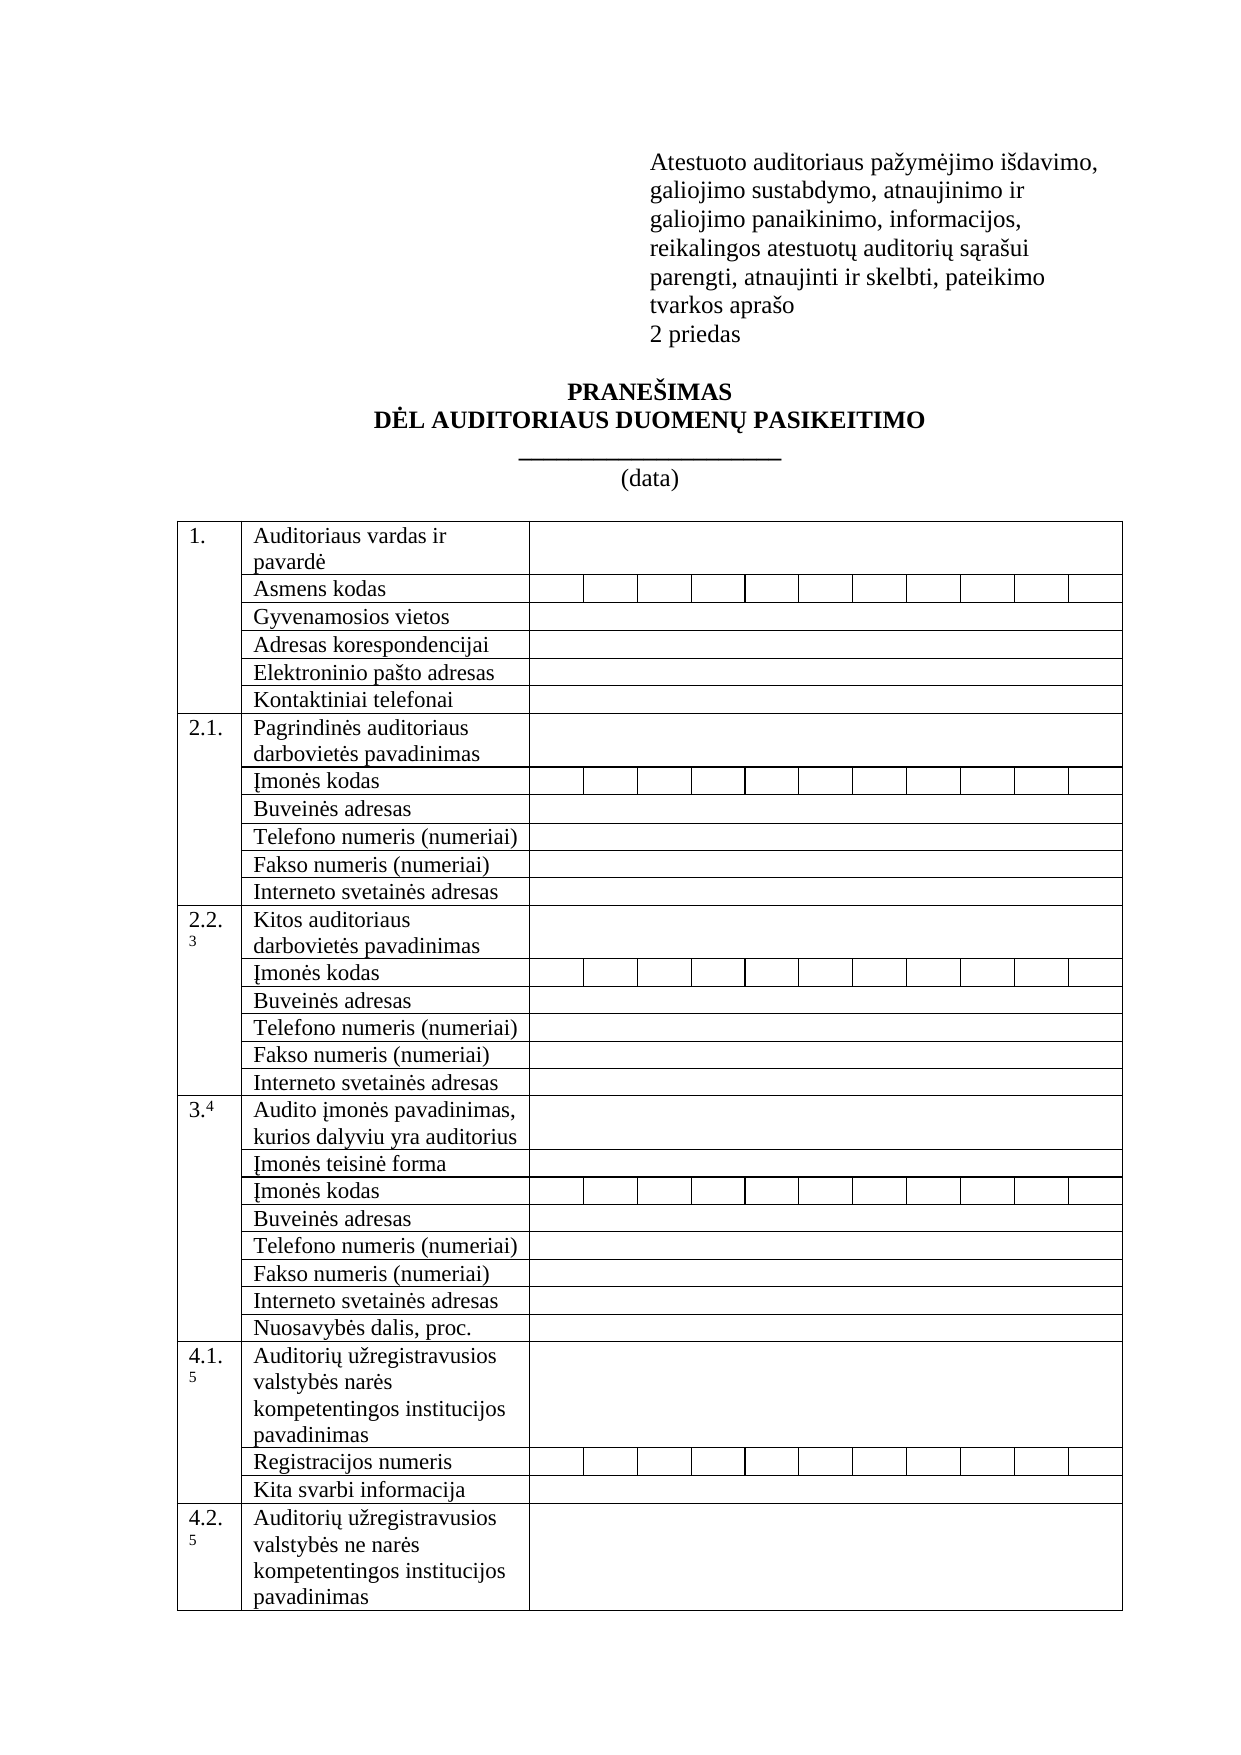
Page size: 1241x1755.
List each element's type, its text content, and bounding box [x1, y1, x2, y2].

table_cell [1068, 1476, 1122, 1503]
table_cell [1068, 631, 1122, 658]
table_cell [853, 1504, 907, 1610]
table_cell [853, 1232, 907, 1259]
table_cell [853, 1150, 907, 1176]
table_cell [530, 1150, 583, 1176]
table_cell [853, 631, 907, 658]
table_cell [853, 851, 907, 877]
table_cell [960, 1150, 1014, 1176]
table_cell [853, 987, 907, 1013]
table_cell 4.1.5 [178, 1342, 241, 1503]
table_cell [1014, 631, 1068, 658]
table_cell [961, 768, 1014, 794]
table_cell [853, 1205, 907, 1231]
table_cell [799, 1150, 853, 1176]
table_cell [583, 1342, 637, 1447]
table_cell [583, 824, 637, 850]
table_cell [961, 575, 1014, 602]
table_cell Pagrindinės auditoriaus darbovietės pavadinimas [242, 714, 529, 766]
table_cell [1014, 1096, 1068, 1149]
table_cell [853, 1096, 907, 1149]
table_cell [638, 959, 691, 986]
table_cell [853, 824, 907, 850]
table_cell [637, 1205, 691, 1231]
table_cell [745, 659, 799, 685]
table_cell [799, 1205, 853, 1231]
table_cell [1014, 1069, 1068, 1095]
table_cell [1068, 878, 1122, 904]
table_cell [745, 824, 799, 850]
table_cell [853, 1342, 907, 1447]
table_cell [637, 1096, 691, 1149]
table_cell [1014, 987, 1068, 1013]
table_cell Įmonės teisinė forma [242, 1150, 529, 1176]
table_cell [907, 1205, 960, 1231]
table_cell [960, 714, 1014, 766]
table_cell Fakso numeris (numeriai) [242, 851, 529, 877]
table_cell Audito įmonės pavadinimas, kurios dalyviu yra auditorius [242, 1096, 529, 1149]
table_cell [530, 851, 583, 877]
table_cell [637, 659, 691, 685]
table_cell Kita svarbi informacija [242, 1476, 529, 1503]
table_cell [637, 824, 691, 850]
table_cell [530, 1260, 583, 1286]
table_cell [960, 1042, 1014, 1068]
table_cell [960, 1287, 1014, 1313]
table_cell [745, 1260, 799, 1286]
table_cell [637, 1504, 691, 1610]
table_cell [745, 1150, 799, 1176]
table_cell [1068, 659, 1122, 685]
table_cell [691, 1260, 745, 1286]
table_cell [907, 987, 960, 1013]
table_cell [638, 1448, 691, 1475]
table_cell Buveinės adresas [242, 987, 529, 1013]
table_cell [960, 1315, 1014, 1341]
text _____________________ [177, 434, 1122, 463]
table_cell [1014, 1342, 1068, 1447]
table_cell [583, 631, 637, 658]
table_cell [960, 1232, 1014, 1259]
table_cell [1015, 1448, 1068, 1475]
table_cell Telefono numeris (numeriai) [242, 1014, 529, 1041]
table_cell [691, 1205, 745, 1231]
table_header 1. [178, 522, 241, 713]
table_cell [691, 906, 745, 958]
table_cell [907, 768, 960, 794]
table_cell [853, 714, 907, 766]
table_cell [691, 1476, 745, 1503]
table_cell [745, 851, 799, 877]
table_cell [1014, 1150, 1068, 1176]
table_cell [745, 795, 799, 822]
table_cell [907, 1178, 960, 1204]
table_cell [1069, 768, 1122, 794]
table_cell [853, 575, 906, 602]
table_cell Įmonės kodas [242, 768, 529, 794]
table_cell [637, 795, 691, 822]
table_cell [799, 631, 853, 658]
table_cell [799, 1448, 852, 1475]
table_cell [692, 1448, 744, 1475]
table_cell [853, 1069, 907, 1095]
table_cell [1068, 1232, 1122, 1259]
table_cell [530, 1476, 583, 1503]
table_cell [1014, 795, 1068, 822]
table_cell [692, 959, 744, 986]
table_cell [907, 824, 960, 850]
table_cell [746, 959, 798, 986]
table_cell [637, 1042, 691, 1068]
table_cell [583, 795, 637, 822]
table_cell [530, 795, 583, 822]
table_cell [853, 959, 906, 986]
table_cell [1068, 1096, 1122, 1149]
table_cell [638, 1178, 691, 1204]
table_cell [691, 603, 745, 630]
table_cell [799, 575, 852, 602]
table_cell [799, 824, 853, 850]
table_cell [960, 795, 1014, 822]
table_cell [530, 631, 583, 658]
table_cell [745, 1096, 799, 1149]
table_cell [637, 1260, 691, 1286]
table_cell [637, 1287, 691, 1313]
text galiojimo sustabdymo, atnaujinimo ir [649, 176, 1122, 204]
table_cell [907, 795, 960, 822]
text 2 priedas [649, 319, 1122, 348]
table_cell [691, 686, 745, 713]
table_cell Interneto svetainės adresas [242, 1069, 529, 1095]
table_cell [530, 878, 583, 904]
table_cell [691, 851, 745, 877]
table_cell [853, 1315, 907, 1341]
table_cell [799, 1042, 853, 1068]
table_cell [637, 1014, 691, 1041]
table_cell [1068, 851, 1122, 877]
table_cell [1068, 1504, 1122, 1610]
table_cell [960, 824, 1014, 850]
table_cell [799, 959, 852, 986]
table_cell [583, 603, 637, 630]
table_cell [637, 714, 691, 766]
table_cell [960, 906, 1014, 958]
table_cell [960, 631, 1014, 658]
table_cell [745, 631, 799, 658]
table_cell [691, 1504, 745, 1610]
table_cell [1014, 1287, 1068, 1313]
table_cell [853, 878, 907, 904]
table_cell [799, 1014, 853, 1041]
table_cell [583, 1260, 637, 1286]
table_cell [745, 1315, 799, 1341]
table_header [583, 522, 637, 574]
table_cell [960, 686, 1014, 713]
table_cell [691, 714, 745, 766]
text parengti, atnaujinti ir skelbti, pateikimo [649, 262, 1122, 291]
text Atestuoto auditoriaus pažymėjimo išdavimo, [649, 147, 1122, 176]
table_cell [907, 1150, 960, 1176]
table_cell [530, 1205, 583, 1231]
table_cell [530, 575, 583, 602]
table_cell [583, 987, 637, 1013]
table_cell [637, 1476, 691, 1503]
table_cell [637, 1150, 691, 1176]
table_cell [583, 906, 637, 958]
table_cell [1015, 959, 1068, 986]
table_cell [1014, 686, 1068, 713]
table_header [691, 522, 745, 574]
table_cell [960, 878, 1014, 904]
table_cell [961, 1178, 1014, 1204]
table_cell [1068, 1014, 1122, 1041]
table_cell Buveinės adresas [242, 795, 529, 822]
table_cell [961, 1448, 1014, 1475]
table_cell Gyvenamosios vietos adresas [242, 603, 529, 630]
table_cell [1014, 1260, 1068, 1286]
table_cell Interneto svetainės adresas [242, 878, 529, 904]
table_header [960, 522, 1014, 574]
table_cell [907, 878, 960, 904]
table_cell [799, 1315, 853, 1341]
table_cell [853, 906, 907, 958]
table_cell Buveinės adresas [242, 1205, 529, 1231]
table_cell [960, 603, 1014, 630]
table_cell [799, 795, 853, 822]
table_cell [907, 1315, 960, 1341]
table_cell [1014, 1232, 1068, 1259]
table_cell Auditorių užregistravusios valstybės ne narės kompetentingos institucijos pavadinimas [242, 1504, 529, 1610]
table_cell [1068, 906, 1122, 958]
table_cell [907, 1476, 960, 1503]
table_cell [1068, 1287, 1122, 1313]
table_cell [1014, 824, 1068, 850]
table_cell [691, 1069, 745, 1095]
table_cell [583, 1150, 637, 1176]
table_cell [799, 659, 853, 685]
text reikalingos atestuotų auditorių sąrašui [649, 233, 1122, 262]
table_cell Telefono numeris (numeriai) [242, 824, 529, 850]
table_cell [799, 603, 853, 630]
table_cell [853, 603, 907, 630]
table_cell [1014, 1014, 1068, 1041]
table_cell [637, 878, 691, 904]
table_cell [1068, 1260, 1122, 1286]
table_header [799, 522, 853, 574]
table_cell Auditorių užregistravusios valstybės narės kompetentingos institucijos pavadinimas [242, 1342, 529, 1447]
table_cell [853, 1260, 907, 1286]
table_cell [907, 631, 960, 658]
table_cell [530, 1504, 583, 1610]
table_cell Elektroninio pašto adresas [242, 659, 529, 685]
table_cell [745, 878, 799, 904]
table_cell [1014, 1042, 1068, 1068]
table_cell [907, 1232, 960, 1259]
table_cell [1069, 1448, 1122, 1475]
table_cell [637, 851, 691, 877]
table_header [1014, 522, 1068, 574]
table_cell [799, 1287, 853, 1313]
table_cell [583, 1096, 637, 1149]
table_cell [691, 1042, 745, 1068]
table_cell [1069, 959, 1122, 986]
table_cell [530, 686, 583, 713]
table_cell [530, 1315, 583, 1341]
table_cell [1068, 987, 1122, 1013]
table_cell [1014, 659, 1068, 685]
table_cell [530, 1178, 583, 1204]
table_cell [799, 1096, 853, 1149]
table_cell [907, 1042, 960, 1068]
table_cell [907, 1342, 960, 1447]
table_cell [960, 659, 1014, 685]
table_cell [1015, 575, 1068, 602]
table_cell [799, 714, 853, 766]
table_cell [907, 1260, 960, 1286]
table_cell [530, 824, 583, 850]
table_cell 4.2.5 [178, 1504, 241, 1610]
table_cell [907, 1096, 960, 1149]
table_cell [907, 1287, 960, 1313]
table_cell [691, 987, 745, 1013]
table_cell [960, 1014, 1014, 1041]
table_cell [530, 1069, 583, 1095]
table_cell [637, 1315, 691, 1341]
table_cell [799, 1342, 853, 1447]
table_cell [960, 1096, 1014, 1149]
table_cell [853, 1042, 907, 1068]
table_cell [691, 1232, 745, 1259]
table_cell [907, 686, 960, 713]
table_cell Nuosavybės dalis, proc. [242, 1315, 529, 1341]
table_cell [583, 1287, 637, 1313]
table_header [1068, 522, 1122, 574]
table_header [530, 522, 583, 574]
table_cell [1068, 686, 1122, 713]
table_cell [1014, 1315, 1068, 1341]
table_cell [1068, 1150, 1122, 1176]
table_cell [691, 1315, 745, 1341]
table_cell [853, 1287, 907, 1313]
table_cell [745, 1287, 799, 1313]
table_cell [583, 686, 637, 713]
table_cell Įmonės kodas [242, 959, 529, 986]
table_cell [637, 603, 691, 630]
table_cell [691, 824, 745, 850]
table_cell [960, 1504, 1014, 1610]
table_cell [799, 1260, 853, 1286]
table_header [637, 522, 691, 574]
table_cell Įmonės kodas [242, 1178, 529, 1204]
table_cell [583, 714, 637, 766]
table_cell [745, 1069, 799, 1095]
table_cell [530, 1096, 583, 1149]
table_cell [745, 906, 799, 958]
table_cell [745, 686, 799, 713]
table_cell [907, 575, 960, 602]
table_cell [637, 631, 691, 658]
table_cell [799, 1476, 853, 1503]
table_cell [637, 1069, 691, 1095]
table_cell [853, 768, 906, 794]
table_cell [799, 1069, 853, 1095]
table_cell [1014, 851, 1068, 877]
table_cell [799, 768, 852, 794]
table_cell [530, 1232, 583, 1259]
table_cell [583, 1069, 637, 1095]
table_cell [638, 575, 691, 602]
table_cell [583, 1476, 637, 1503]
table_cell [530, 959, 583, 986]
table_cell 3.4 [178, 1096, 241, 1341]
table_cell [1068, 1205, 1122, 1231]
table_cell [745, 1232, 799, 1259]
table_cell [745, 714, 799, 766]
table_cell [583, 878, 637, 904]
table_cell [745, 1504, 799, 1610]
table_cell [799, 686, 853, 713]
table_cell [530, 714, 583, 766]
table_cell [530, 1342, 583, 1447]
text DĖL AUDITORIAUS DUOMENŲ PASIKEITIMO [177, 406, 1122, 434]
table_cell [583, 659, 637, 685]
table_cell [960, 1476, 1014, 1503]
table_cell [1014, 906, 1068, 958]
text (data) [177, 463, 1122, 492]
table_cell 2.1. [178, 714, 241, 904]
table_cell [1068, 824, 1122, 850]
table_cell [1014, 603, 1068, 630]
table_cell [583, 1014, 637, 1041]
table_cell Kontaktiniai telefonai [242, 686, 529, 713]
table_cell [584, 575, 637, 602]
table_cell [745, 1205, 799, 1231]
table_cell [691, 1014, 745, 1041]
table_cell [799, 1232, 853, 1259]
table_cell [745, 1042, 799, 1068]
table_cell [691, 659, 745, 685]
table_cell [1014, 1205, 1068, 1231]
table_cell [853, 1448, 906, 1475]
table_cell Registracijos numeris [242, 1448, 529, 1475]
table_cell [746, 768, 798, 794]
table_cell [907, 1014, 960, 1041]
table_cell [907, 603, 960, 630]
table_cell [1014, 878, 1068, 904]
table_cell [530, 768, 583, 794]
table_cell Telefono numeris (numeriai) [242, 1232, 529, 1259]
table_cell [1014, 1476, 1068, 1503]
table_cell [907, 1448, 960, 1475]
table_cell [530, 1042, 583, 1068]
table_cell [853, 795, 907, 822]
table_cell [907, 906, 960, 958]
table_cell [691, 631, 745, 658]
text tvarkos aprašo [649, 291, 1122, 319]
table_cell [853, 1178, 906, 1204]
table_cell [691, 1342, 745, 1447]
table_cell [584, 768, 637, 794]
table_cell [853, 686, 907, 713]
table_cell Fakso numeris (numeriai) [242, 1260, 529, 1286]
table_cell [1069, 575, 1122, 602]
table_cell [583, 1042, 637, 1068]
table_cell [691, 1150, 745, 1176]
table_cell [692, 768, 744, 794]
table_cell [530, 1014, 583, 1041]
table_cell [745, 1476, 799, 1503]
table_cell [960, 987, 1014, 1013]
table_cell [746, 1178, 798, 1204]
table_cell [637, 987, 691, 1013]
table_cell [584, 1448, 637, 1475]
table_cell [799, 987, 853, 1013]
table_cell [1068, 714, 1122, 766]
table_cell [583, 1315, 637, 1341]
table_cell [530, 987, 583, 1013]
table_cell [1014, 1504, 1068, 1610]
table_cell [960, 851, 1014, 877]
table_cell Kitos auditoriaus darbovietės pavadinimas [242, 906, 529, 958]
table_cell [530, 1287, 583, 1313]
table_cell [960, 1205, 1014, 1231]
table_cell [637, 1342, 691, 1447]
table_cell [746, 575, 798, 602]
table_cell [907, 959, 960, 986]
table_cell [584, 1178, 637, 1204]
table_cell 2.2.3 [178, 906, 241, 1095]
table_cell [907, 1504, 960, 1610]
table_cell [745, 603, 799, 630]
table_cell [1068, 603, 1122, 630]
table_cell [692, 1178, 744, 1204]
table_cell [853, 659, 907, 685]
table_cell [530, 906, 583, 958]
table_cell [907, 851, 960, 877]
table_cell [960, 1069, 1014, 1095]
table_cell [583, 1205, 637, 1231]
table_cell [638, 768, 691, 794]
table_cell [1068, 1069, 1122, 1095]
table_cell Fakso numeris (numeriai) [242, 1042, 529, 1068]
table_cell [799, 1178, 852, 1204]
table_cell Asmens kodas [242, 575, 529, 602]
table_cell [853, 1014, 907, 1041]
table_cell [745, 987, 799, 1013]
table_cell [1068, 1342, 1122, 1447]
table_cell [691, 1096, 745, 1149]
table_cell [1069, 1178, 1122, 1204]
table_header [745, 522, 799, 574]
table_cell [907, 714, 960, 766]
table_cell Adresas korespondencijai [242, 631, 529, 658]
table_cell [799, 878, 853, 904]
table_cell [1068, 1315, 1122, 1341]
table_cell [530, 1448, 583, 1475]
table_cell [692, 575, 744, 602]
table_cell [637, 906, 691, 958]
table_cell [745, 1342, 799, 1447]
table_cell [1068, 1042, 1122, 1068]
table_cell [960, 1342, 1014, 1447]
table_cell [907, 1069, 960, 1095]
table_cell [584, 959, 637, 986]
text PRANEŠIMAS [177, 377, 1122, 406]
table_cell [746, 1448, 798, 1475]
table_cell [1015, 768, 1068, 794]
table_cell [799, 851, 853, 877]
table_cell [583, 1232, 637, 1259]
table_cell [961, 959, 1014, 986]
table_cell [1015, 1178, 1068, 1204]
table_cell [637, 1232, 691, 1259]
table_cell [960, 1260, 1014, 1286]
table_cell [1068, 795, 1122, 822]
table_cell [745, 1014, 799, 1041]
table_cell [583, 1504, 637, 1610]
table_cell [799, 906, 853, 958]
table_cell [530, 603, 583, 630]
table_cell [907, 659, 960, 685]
table_cell [583, 851, 637, 877]
table_cell [853, 1476, 907, 1503]
table_cell Interneto svetainės adresas [242, 1287, 529, 1313]
table_cell [1014, 714, 1068, 766]
table_header [853, 522, 907, 574]
text galiojimo panaikinimo, informacijos, [649, 204, 1122, 233]
table_cell [691, 795, 745, 822]
table_cell [530, 659, 583, 685]
table_cell [691, 1287, 745, 1313]
table_cell [637, 686, 691, 713]
table_cell [691, 878, 745, 904]
table_header [907, 522, 960, 574]
table_cell [799, 1504, 853, 1610]
table_header Auditoriaus vardas ir pavardė [242, 522, 529, 574]
